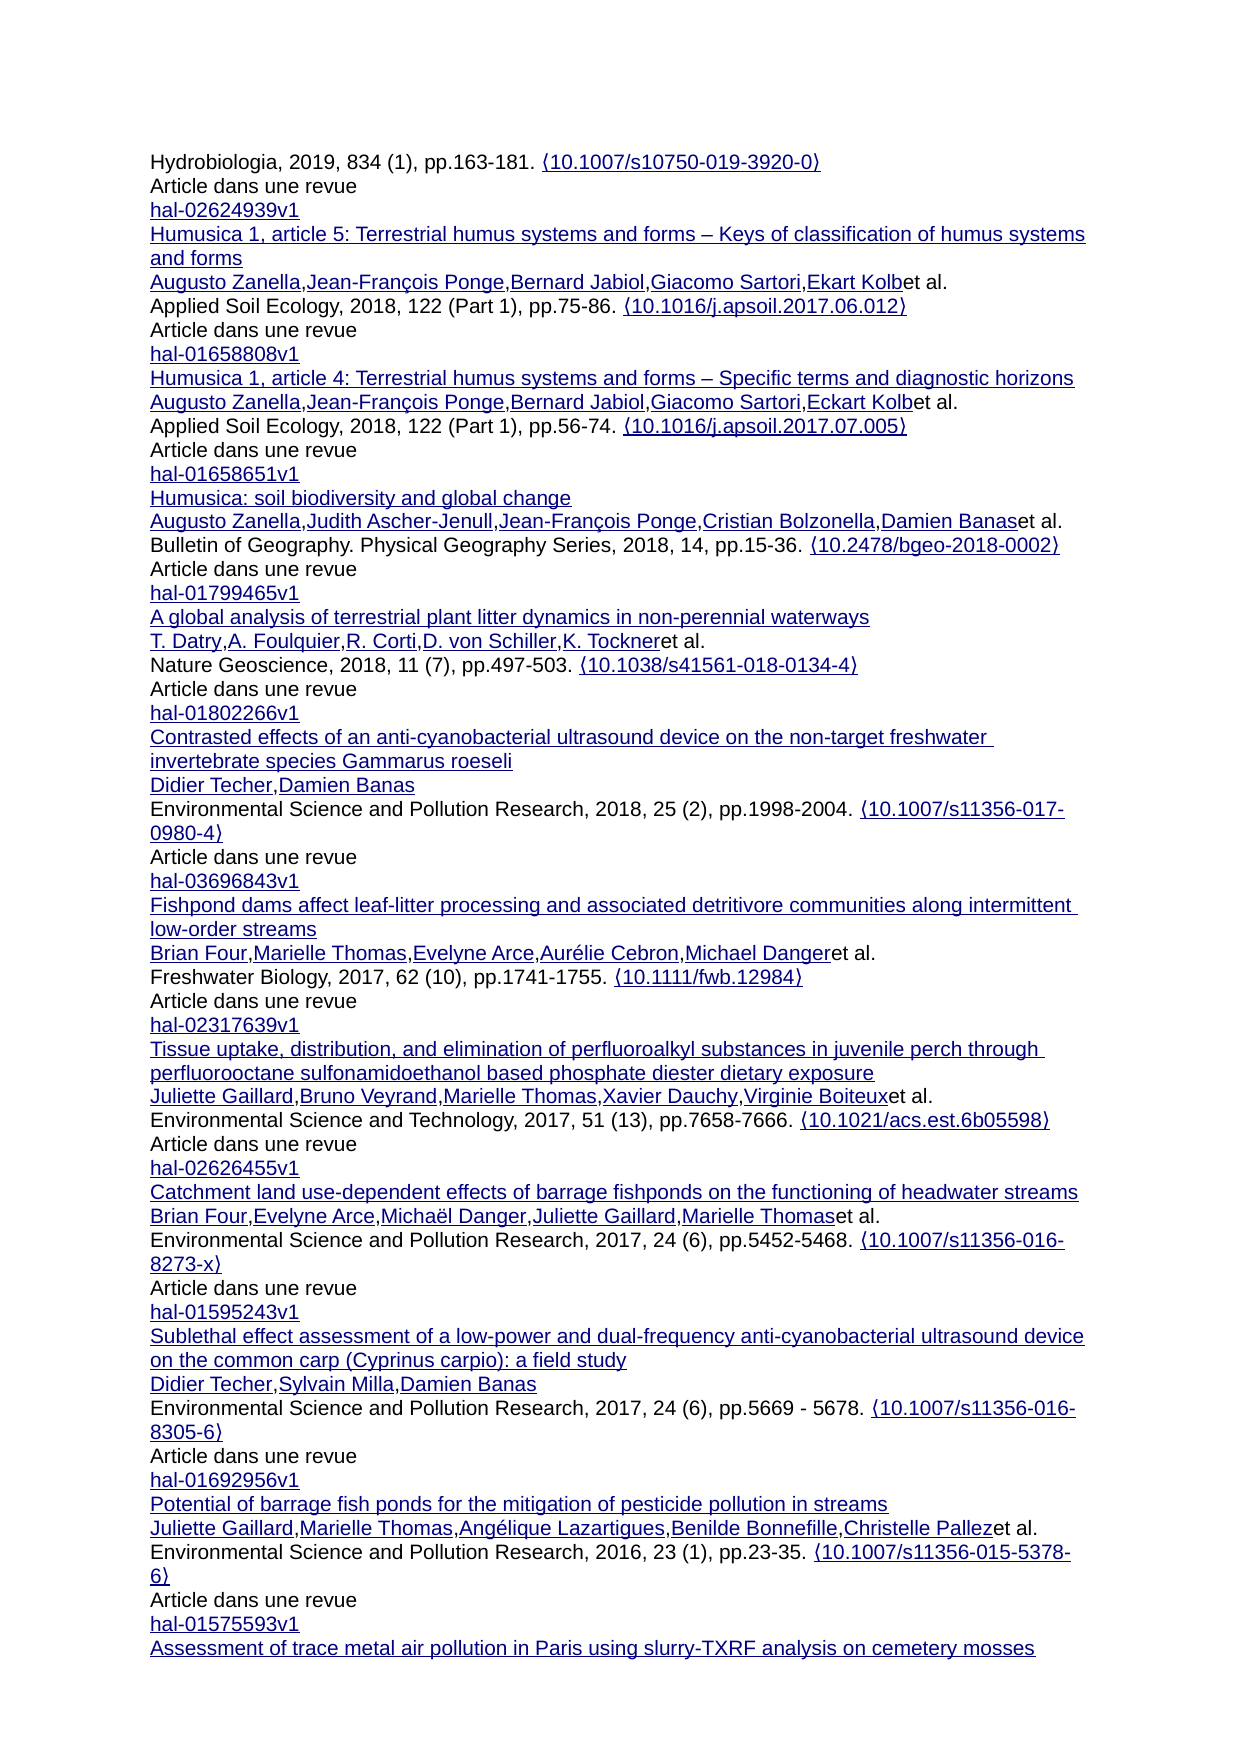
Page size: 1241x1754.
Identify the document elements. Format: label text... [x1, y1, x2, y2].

table_cell Fishpond dams affect leaf-litter processing and associated detritivore communities along intermittent low-order streams Brian Four,Marielle Thomas,Evelyne Arce,Aurélie Cebron,Michael Dangeret al. Freshwater Biology, 2017, 62 (10), pp.1741-1755. ⟨10.1111/fwb.12984⟩ Article dans une revue hal-02317639v1 [150, 893, 1090, 1036]
table_cell Humusica 1, article 5: Terrestrial humus systems and forms ‒ Keys of classification of humus systems and forms Augusto Zanella,Jean-François Ponge,Bernard Jabiol,Giacomo Sartori,Ekart Kolbet al. Applied Soil Ecology, 2018, 122 (Part 1), pp.75-86. ⟨10.1016/j.apsoil.2017.06.012⟩ Article dans une revue hal-01658808v1 [150, 222, 1090, 366]
table_cell Catchment land use-dependent effects of barrage fishponds on the functioning of headwater streams Brian Four,Evelyne Arce,Michaël Danger,Juliette Gaillard,Marielle Thomaset al. Environmental Science and Pollution Research, 2017, 24 (6), pp.5452-5468. ⟨10.1007/s11356-016-8273-x⟩ Article dans une revue hal-01595243v1 [150, 1180, 1090, 1324]
table_cell Tissue uptake, distribution, and elimination of perfluoroalkyl substances in juvenile perch through perfluorooctane sulfonamidoethanol based phosphate diester dietary exposure Juliette Gaillard,Bruno Veyrand,Marielle Thomas,Xavier Dauchy,Virginie Boiteuxet al. Environmental Science and Technology, 2017, 51 (13), pp.7658-7666. ⟨10.1021/acs.est.6b05598⟩ Article dans une revue hal-02626455v1 [150, 1036, 1090, 1180]
table_cell Contrasted effects of an anti-cyanobacterial ultrasound device on the non-target freshwater invertebrate species Gammarus roeseli Didier Techer,Damien Banas Environmental Science and Pollution Research, 2018, 25 (2), pp.1998-2004. ⟨10.1007/s11356-017-0980-4⟩ Article dans une revue hal-03696843v1 [150, 725, 1090, 893]
table_cell Assessment of trace metal air pollution in Paris using slurry-TXRF analysis on cemetery mosses [150, 1635, 1090, 1659]
table_cell Potential of barrage fish ponds for the mitigation of pesticide pollution in streams Juliette Gaillard,Marielle Thomas,Angélique Lazartigues,Benilde Bonnefille,Christelle Pallezet al. Environmental Science and Pollution Research, 2016, 23 (1), pp.23-35. ⟨10.1007/s11356-015-5378-6⟩ Article dans une revue hal-01575593v1 [150, 1492, 1090, 1635]
table_cell Humusica 1, article 4: Terrestrial humus systems and forms ‒ Specific terms and diagnostic horizons Augusto Zanella,Jean-François Ponge,Bernard Jabiol,Giacomo Sartori,Eckart Kolbet al. Applied Soil Ecology, 2018, 122 (Part 1), pp.56-74. ⟨10.1016/j.apsoil.2017.07.005⟩ Article dans une revue hal-01658651v1 [150, 366, 1090, 485]
table_cell Sublethal effect assessment of a low-power and dual-frequency anti-cyanobacterial ultrasound device on the common carp (Cyprinus carpio): a field study Didier Techer,Sylvain Milla,Damien Banas Environmental Science and Pollution Research, 2017, 24 (6), pp.5669 - 5678. ⟨10.1007/s11356-016-8305-6⟩ Article dans une revue hal-01692956v1 [150, 1324, 1090, 1492]
table_cell Hydrobiologia, 2019, 834 (1), pp.163-181. ⟨10.1007/s10750-019-3920-0⟩ Article dans une revue hal-02624939v1 [150, 150, 1090, 222]
table_cell Humusica: soil biodiversity and global change Augusto Zanella,Judith Ascher-Jenull,Jean-François Ponge,Cristian Bolzonella,Damien Banaset al. Bulletin of Geography. Physical Geography Series, 2018, 14, pp.15-36. ⟨10.2478/bgeo-2018-0002⟩ Article dans une revue hal-01799465v1 [150, 485, 1090, 605]
table_cell A global analysis of terrestrial plant litter dynamics in non-perennial waterways T. Datry,A. Foulquier,R. Corti,D. von Schiller,K. Tockneret al. Nature Geoscience, 2018, 11 (7), pp.497-503. ⟨10.1038/s41561-018-0134-4⟩ Article dans une revue hal-01802266v1 [150, 605, 1090, 725]
